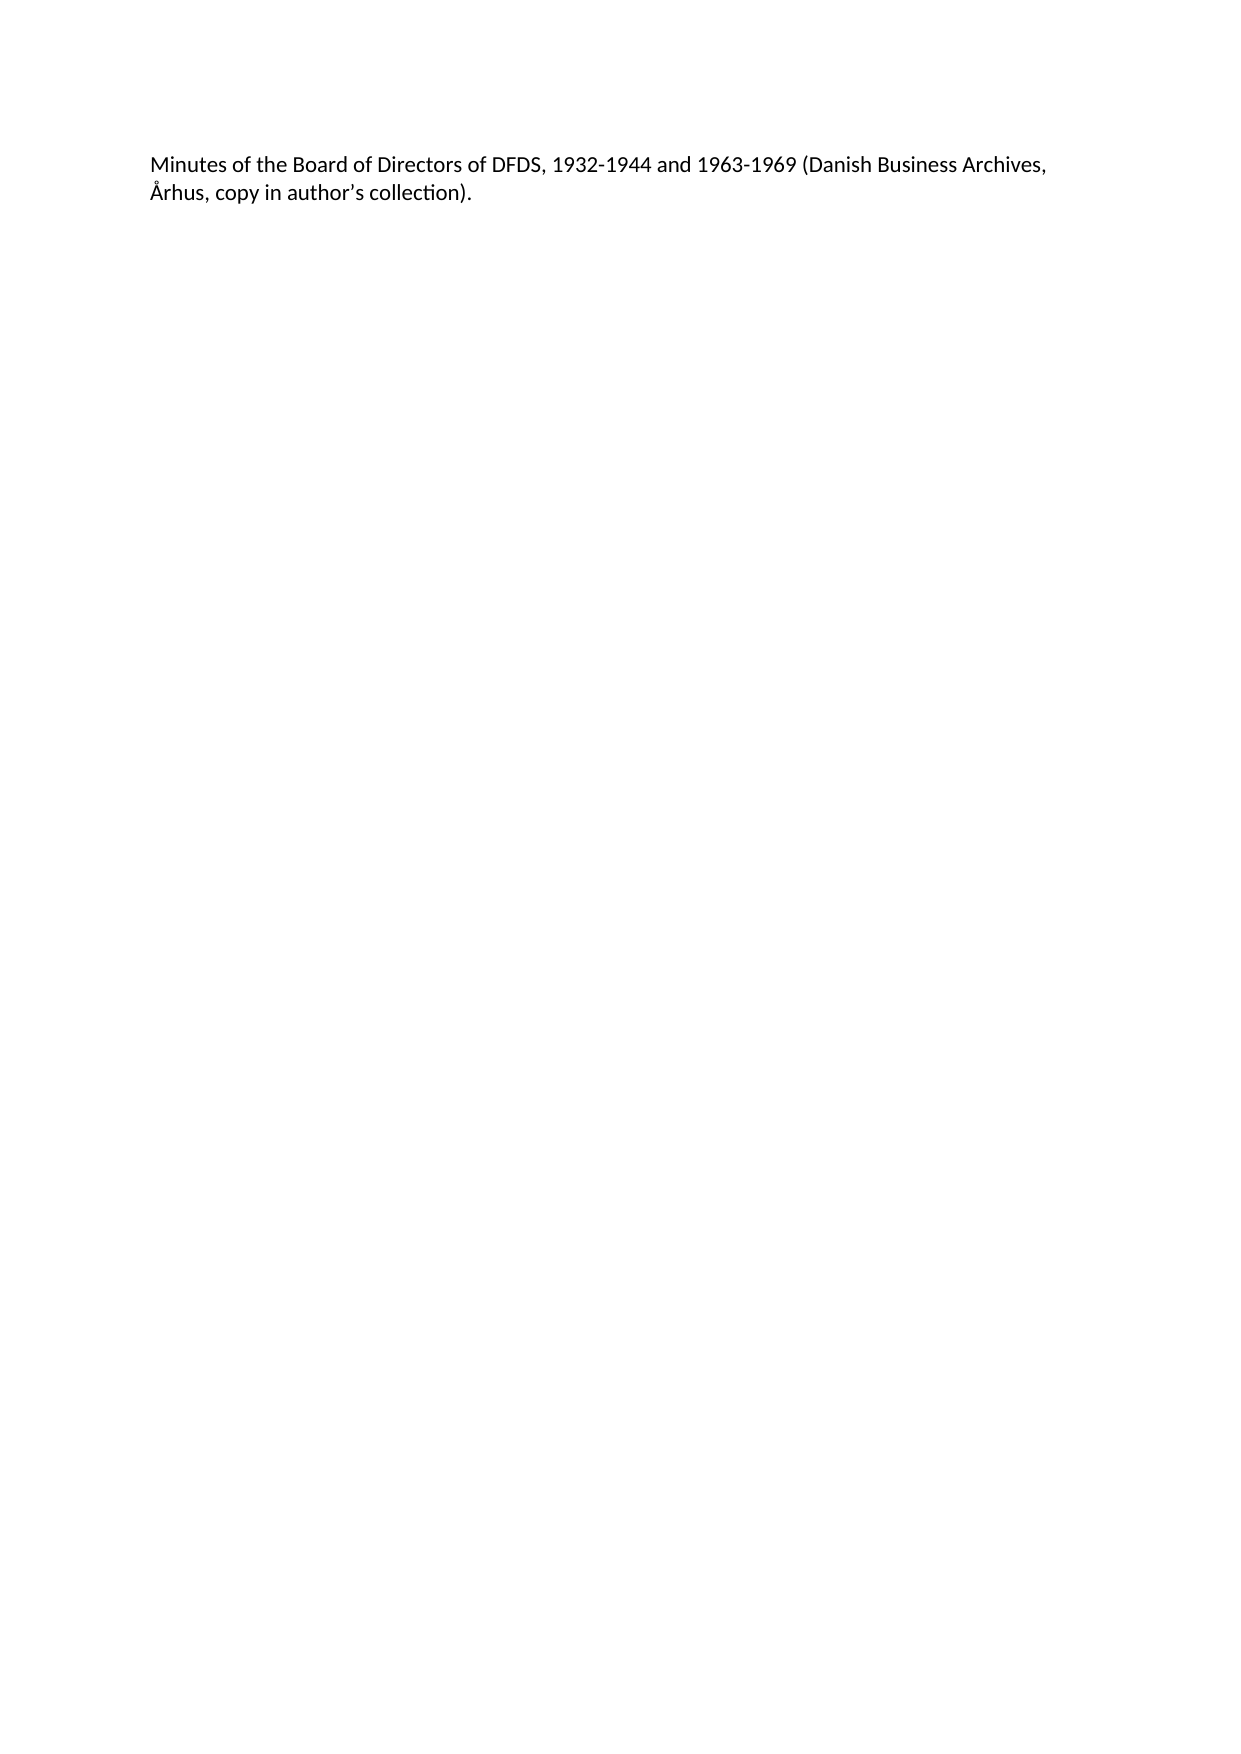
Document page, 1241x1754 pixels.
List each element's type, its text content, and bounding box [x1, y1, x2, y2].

text Minutes of the Board of Directors of DFDS, 1932-1944 and 1963-1969 (Danish Business Archives, Århus, copy in author’s collection). [150, 150, 1090, 206]
